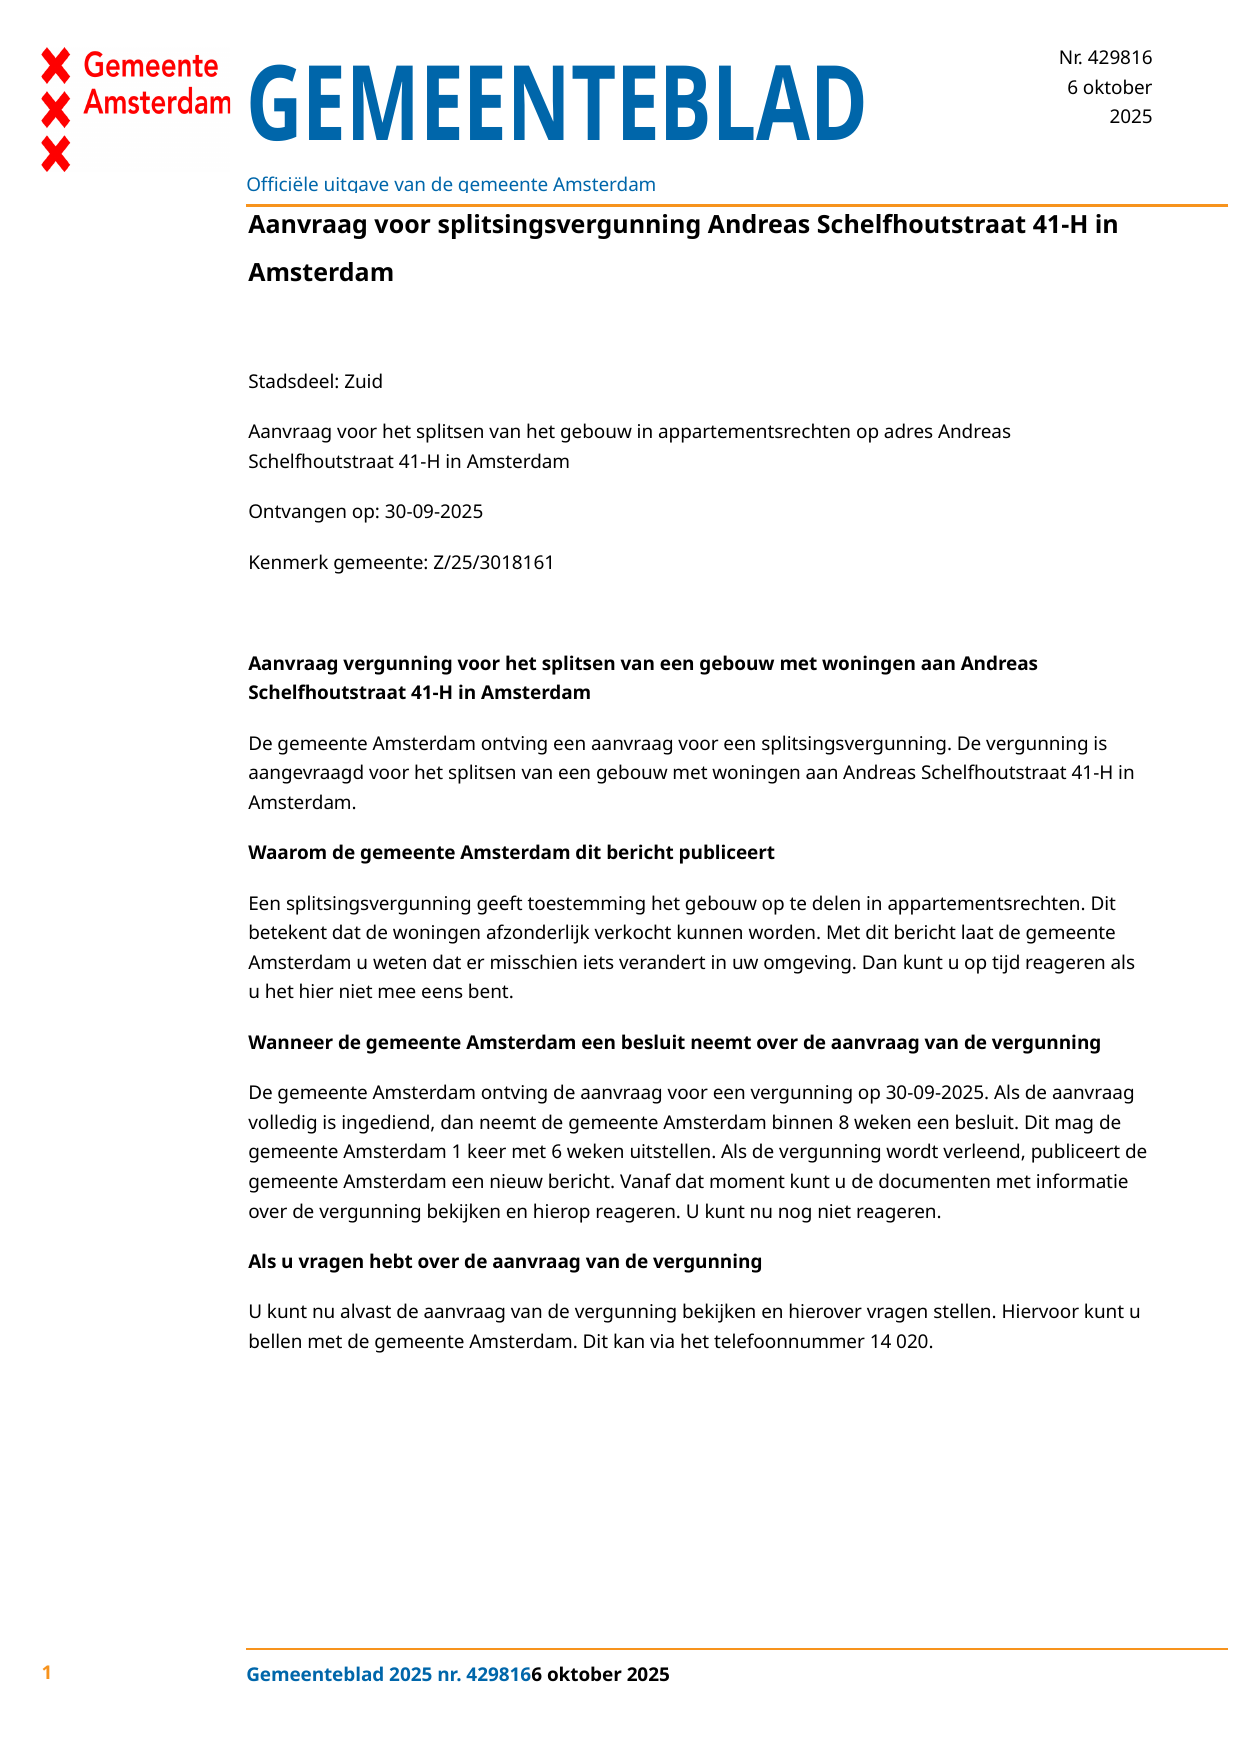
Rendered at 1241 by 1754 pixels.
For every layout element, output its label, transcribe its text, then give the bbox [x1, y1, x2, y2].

text U kunt nu alvast de aanvraag van de vergunning bekijken en hierover vragen stellen. Hiervoor kunt u bellen met de gemeente Amsterdam. Dit kan via het telefoonnummer 14 020. [248, 1299, 1152, 1354]
text Stadsdeel: Zuid [248, 368, 1152, 394]
text De gemeente Amsterdam ontving de aanvraag voor een vergunning op 30-09-2025. Als de aanvraag volledig is ingediend, dan neemt de gemeente Amsterdam binnen 8 weken een besluit. Dit mag de gemeente Amsterdam 1 keer met 6 weken uitstellen. Als de vergunning wordt verleend, publiceert de gemeente Amsterdam een nieuw bericht. Vanaf dat moment kunt u de documenten met informatie over de vergunning bekijken en hierop reageren. U kunt nu nog niet reageren. [248, 1079, 1152, 1224]
text Wanneer de gemeente Amsterdam een besluit neemt over de aanvraag van de vergunning [248, 1029, 1152, 1055]
picture [41, 47, 231, 172]
text Kenmerk gemeente: Z/25/3018161 [248, 549, 1152, 575]
text Aanvraag voor het splitsen van het gebouw in appartementsrechten op adres Andreas Schelfhoutstraat 41-H in Amsterdam [248, 419, 1152, 474]
text Als u vragen hebt over de aanvraag van de vergunning [248, 1248, 1152, 1274]
text Een splitsingsvergunning geeft toestemming het gebouw op te delen in appartementsrechten. Dit betekent dat de woningen afzonderlijk verkocht kunnen worden. Met dit bericht laat de gemeente Amsterdam u weten dat er misschien iets verandert in uw omgeving. Dan kunt u op tijd reageren als u het hier niet mee eens bent. [248, 890, 1152, 1004]
text Waarom de gemeente Amsterdam dit bericht publiceert [248, 839, 1152, 865]
text De gemeente Amsterdam ontving een aanvraag voor een splitsingsvergunning. De vergunning is aangevraagd voor het splitsen van een gebouw met woningen aan Andreas Schelfhoutstraat 41-H in Amsterdam. [248, 730, 1152, 815]
text Aanvraag vergunning voor het splitsen van een gebouw met woningen aan Andreas Schelfhoutstraat 41-H in Amsterdam [248, 650, 1152, 705]
text Aanvraag voor splitsingsvergunning Andreas Schelfhoutstraat 41-H in Amsterdam [248, 207, 1152, 288]
text Ontvangen op: 30-09-2025 [248, 499, 1152, 524]
